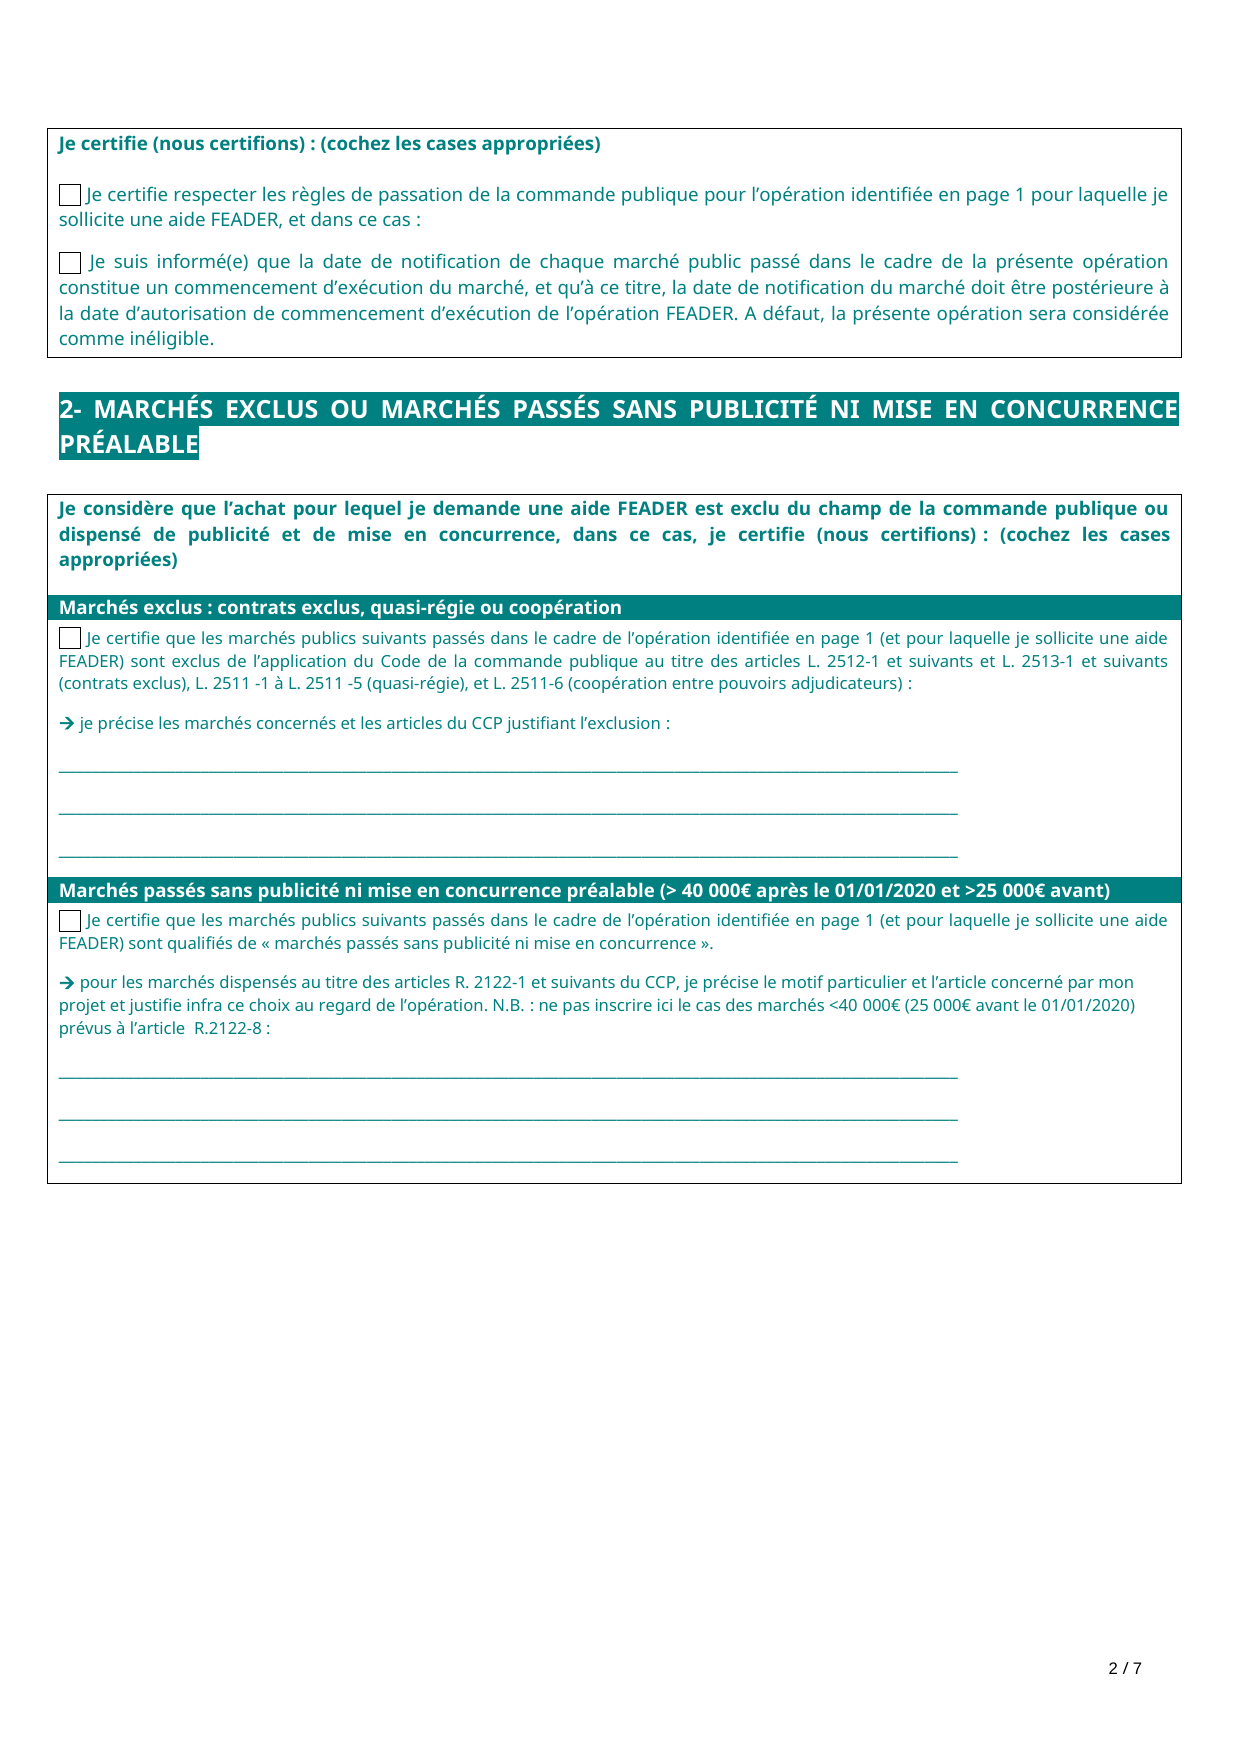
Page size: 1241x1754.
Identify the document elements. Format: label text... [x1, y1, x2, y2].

table_cell Je certifie que les marchés publics suivants passés dans le cadre de l’opération identifiée en page 1 (et pour laquelle je sollicite une aide FEADER) sont qualifiés de « marchés passés sans publicité ni mise en concurrence ». [48, 903, 1181, 971]
table_cell  pour les marchés dispensés au titre des articles R. 2122-1 et suivants du CCP, je précise le motif particulier et l’article concerné par mon projet et justifie infra ce choix au regard de l’opération. N.B. : ne pas inscrire ici le cas des marchés <40 000€ (25 000€ avant le 01/01/2020) prévus à l’article R.2122-8 : ____________________________________________________________________________________________________________ ____________________________________________________________________________________________________________ ____________________________________________________________________________________________________________ [48, 971, 1181, 1182]
table_cell Marchés passés sans publicité ni mise en concurrence préalable (> 40 000€ après le 01/01/2020 et >25 000€ avant) [48, 877, 1181, 903]
table_cell Je certifie que les marchés publics suivants passés dans le cadre de l’opération identifiée en page 1 (et pour laquelle je sollicite une aide FEADER) sont exclus de l’application du Code de la commande publique au titre des articles L. 2512-1 et suivants et L. 2513-1 et suivants (contrats exclus), L. 2511 -1 à L. 2511 -5 (quasi-régie), et L. 2511-6 (coopération entre pouvoirs adjudicateurs) : [48, 620, 1181, 711]
table_header Je considère que l’achat pour lequel je demande une aide FEADER est exclu du champ de la commande publique ou dispensé de publicité et de mise en concurrence, dans ce cas, je certifie (nous certifions) : (cochez les cases appropriées) [48, 495, 1181, 595]
table_header Je certifie (nous certifions) : (cochez les cases appropriées) [48, 129, 1181, 181]
table_cell  je précise les marchés concernés et les articles du CCP justifiant l’exclusion : ____________________________________________________________________________________________________________ ____________________________________________________________________________________________________________ ____________________________________________________________________________________________________________ [48, 711, 1181, 877]
text 2- marchés exclus ou marchés passés sans publicité ni mise en concurrence préalable [59, 392, 1179, 460]
table_cell Je certifie respecter les règles de passation de la commande publique pour l’opération identifiée en page 1 pour laquelle je sollicite une aide FEADER, et dans ce cas : Je suis informé(e) que la date de notification de chaque marché public passé dans le cadre de la présente opération constitue un commencement d’exécution du marché, et qu’à ce titre, la date de notification du marché doit être postérieure à la date d’autorisation de commencement d’exécution de l’opération FEADER. A défaut, la présente opération sera considérée comme inéligible. [48, 181, 1181, 357]
table_cell Marchés exclus : contrats exclus, quasi-régie ou coopération [48, 595, 1181, 620]
